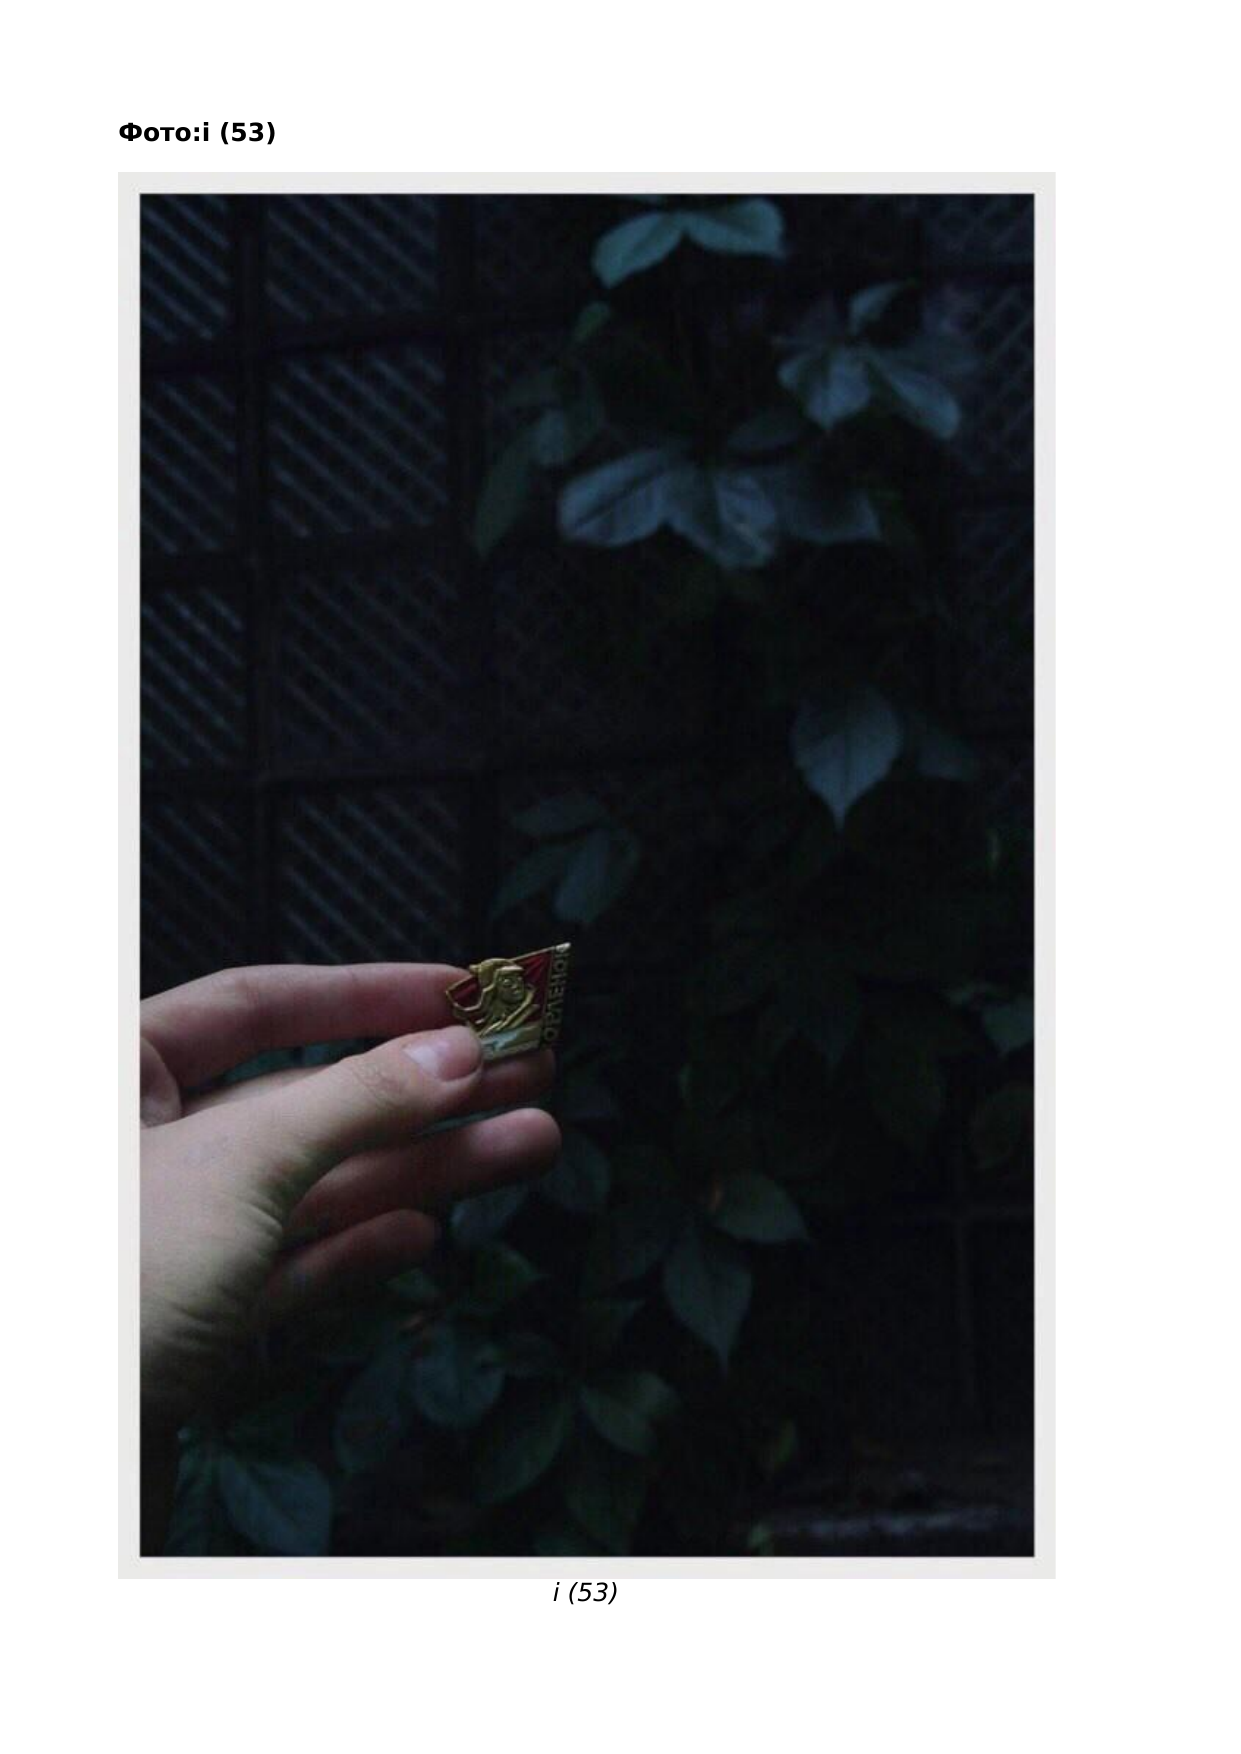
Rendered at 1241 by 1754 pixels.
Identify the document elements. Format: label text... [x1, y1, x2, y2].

text i (53) [118, 1579, 1056, 1608]
picture [118, 172, 1056, 1579]
subtitle Фото:i (53) [118, 118, 1122, 147]
